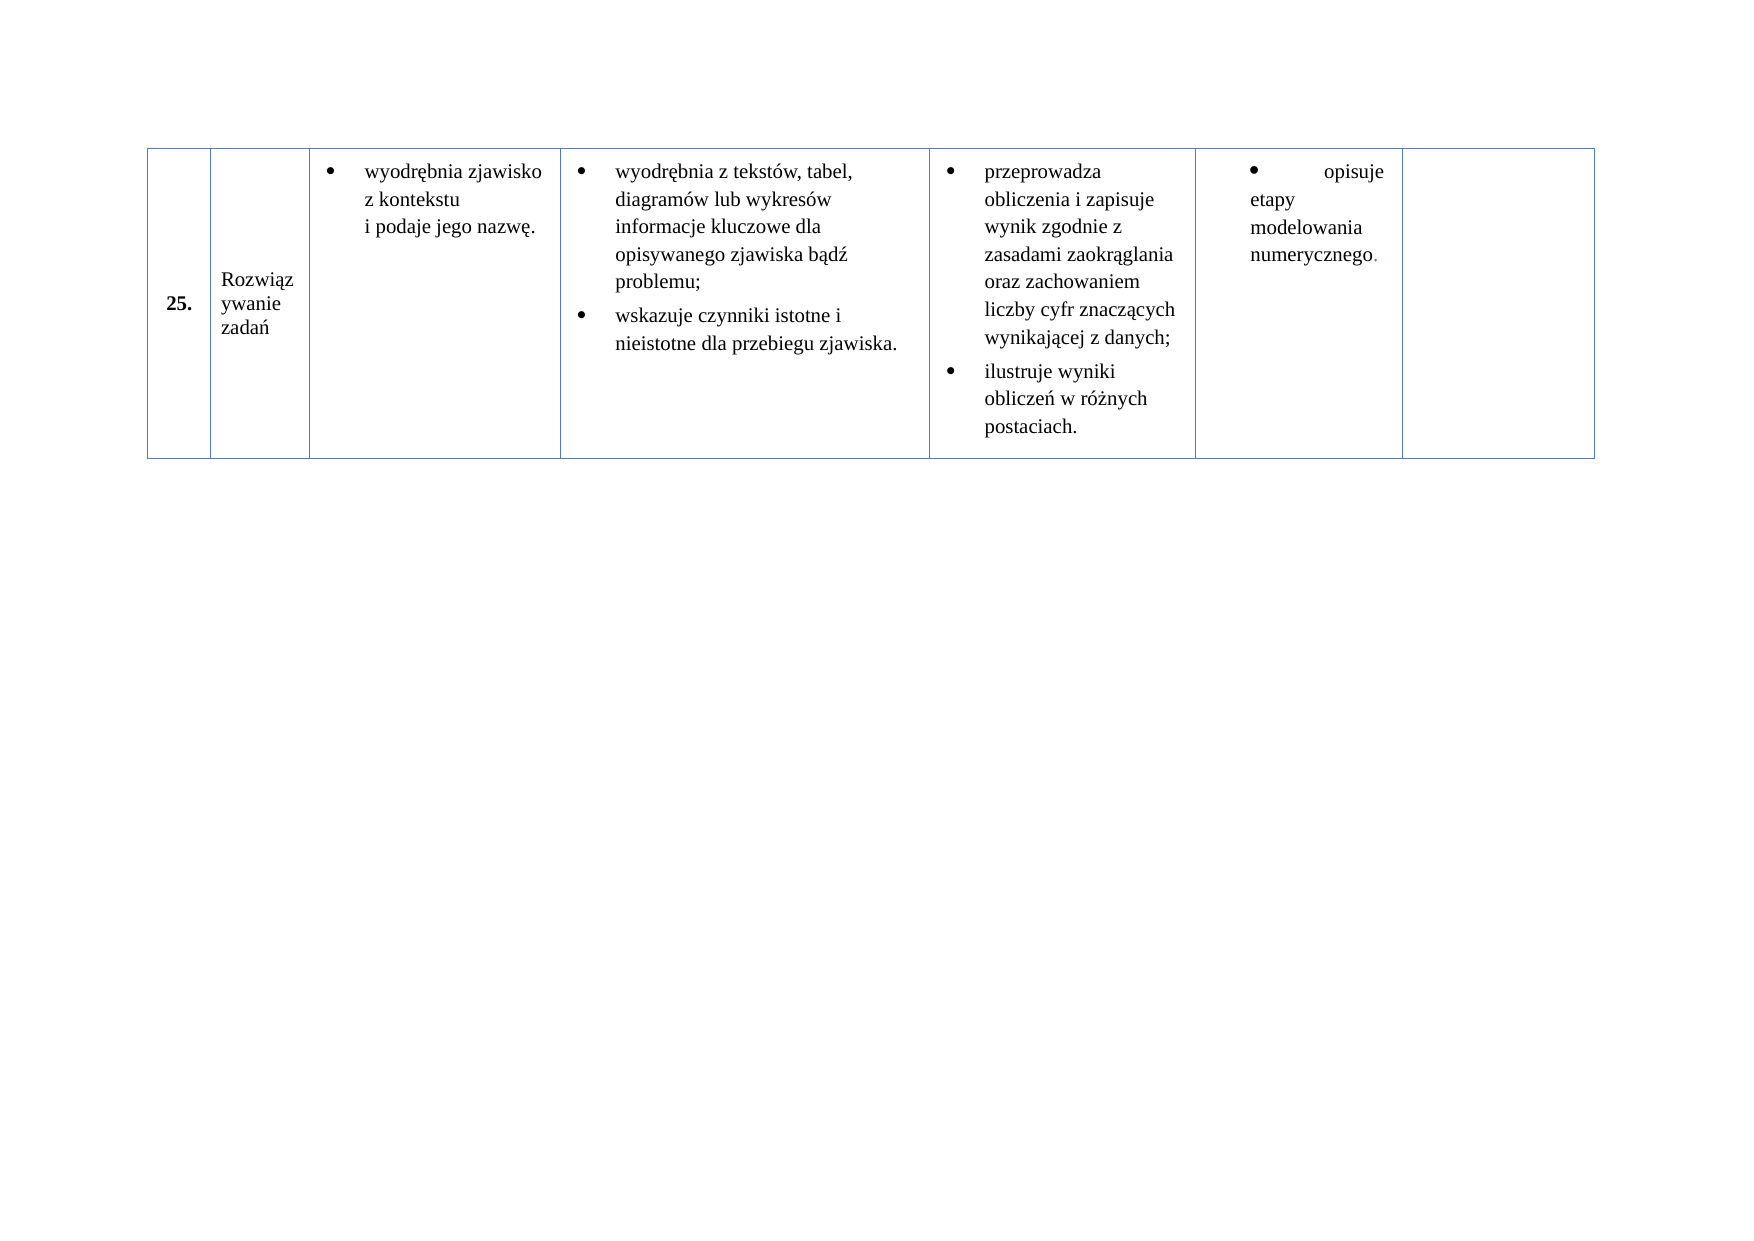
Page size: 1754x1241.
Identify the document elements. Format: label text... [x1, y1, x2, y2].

table_cell przeprowadza obliczenia i zapisuje wynik zgodnie z zasadami zaokrąglania oraz zachowaniem liczby cyfr znaczących wynikającej z danych; ilustruje wyniki obliczeń w różnych postaciach. [930, 149, 1195, 458]
table_cell wyodrębnia zjawisko z kontekstu i podaje jego nazwę. [310, 149, 560, 458]
table_cell 25. [148, 149, 210, 458]
table_cell Rozwiązywanie zadań [211, 149, 309, 458]
table_cell opisuje etapy modelowania numerycznego. [1196, 149, 1402, 458]
table_cell [1403, 149, 1594, 458]
table_cell wyodrębnia z tekstów, tabel, diagramów lub wykresów informacje kluczowe dla opisywanego zjawiska bądź problemu; wskazuje czynniki istotne i nieistotne dla przebiegu zjawiska. [561, 149, 929, 458]
